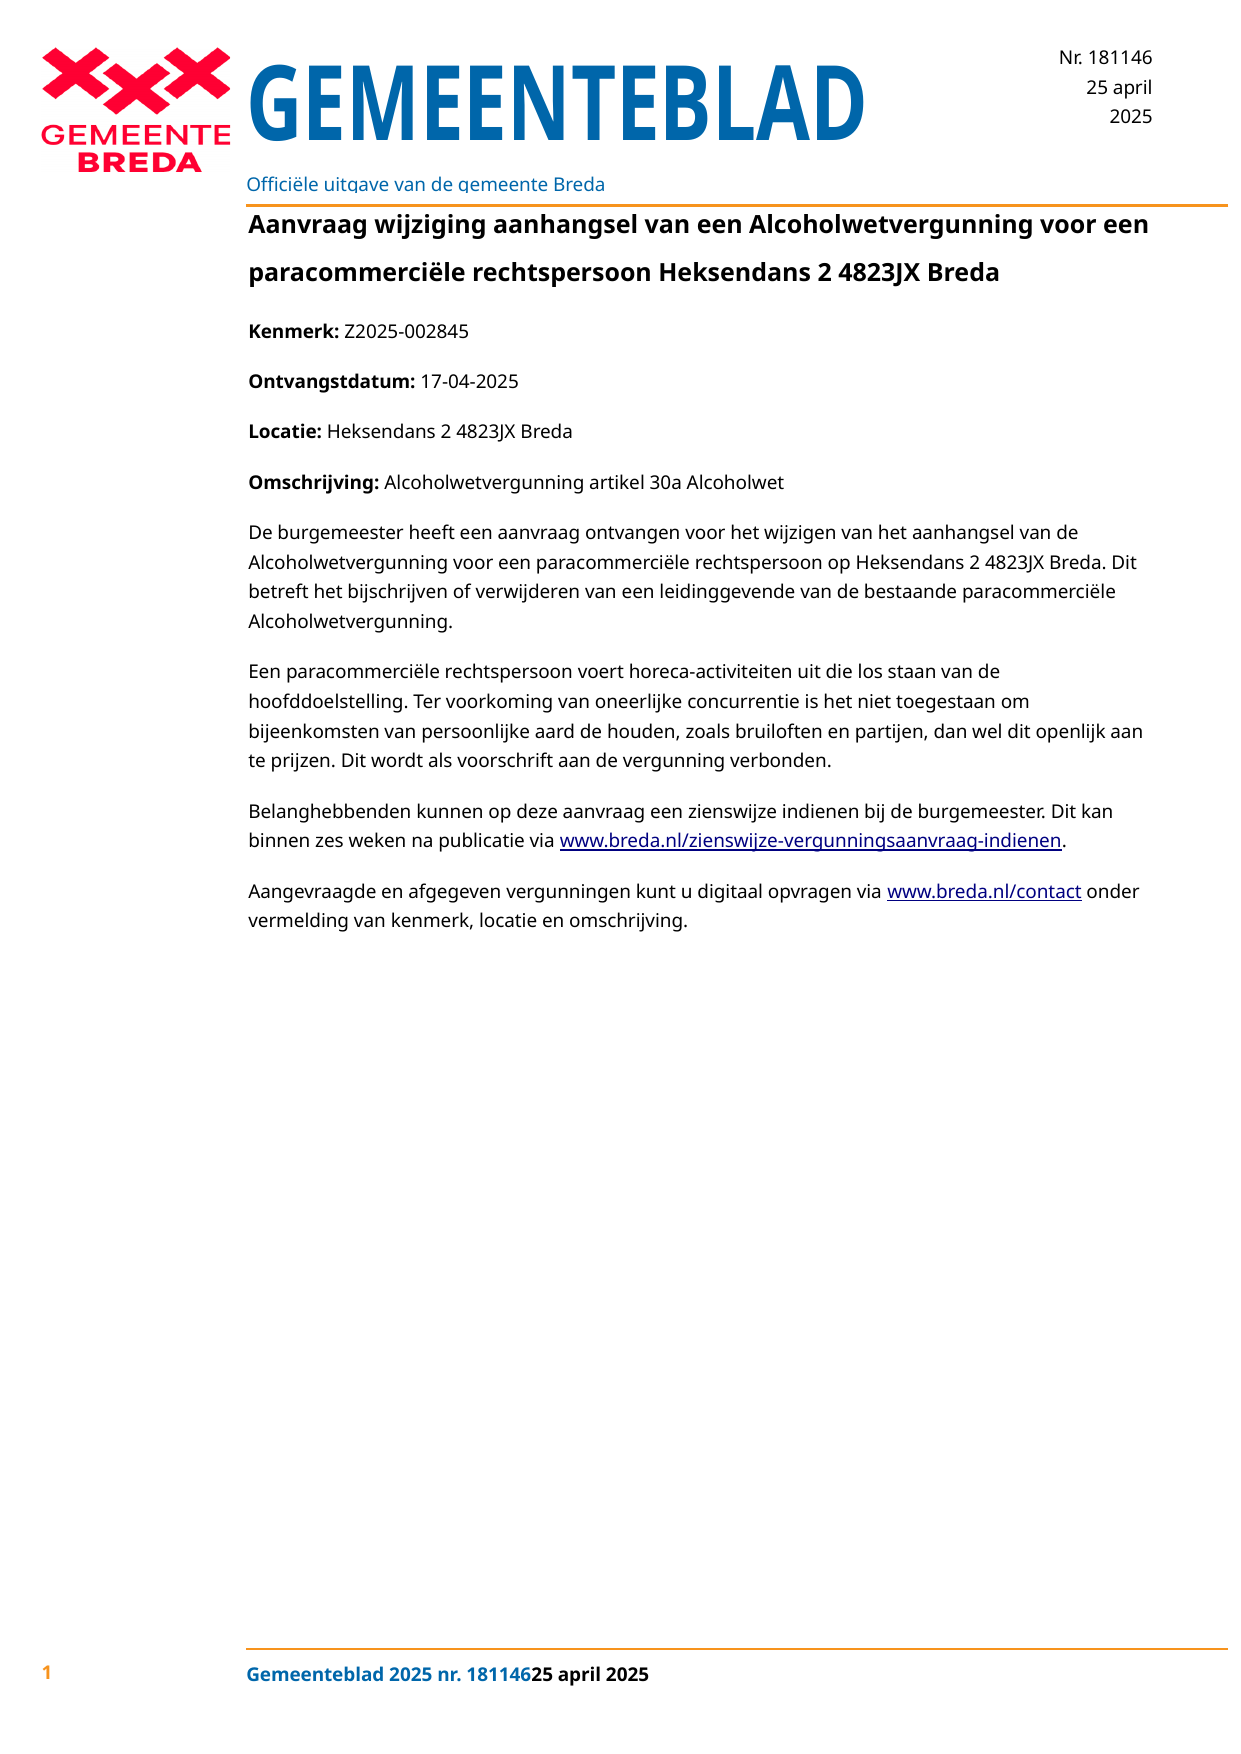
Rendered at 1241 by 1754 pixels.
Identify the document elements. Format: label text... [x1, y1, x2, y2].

text Omschrijving: Alcoholwetvergunning artikel 30a Alcoholwet [248, 469, 1152, 495]
text Een paracommerciële rechtspersoon voert horeca-activiteiten uit die los staan van de hoofddoelstelling. Ter voorkoming van oneerlijke concurrentie is het niet toegestaan om bijeenkomsten van persoonlijke aard de houden, zoals bruiloften en partijen, dan wel dit openlijk aan te prijzen. Dit wordt als voorschrift aan de vergunning verbonden. [248, 659, 1152, 773]
text Aangevraagde en afgegeven vergunningen kunt u digitaal opvragen via www.breda.nl/contact onder vermelding van kenmerk, locatie en omschrijving. [248, 878, 1152, 933]
text De burgemeester heeft een aanvraag ontvangen voor het wijzigen van het aanhangsel van de Alcoholwetvergunning voor een paracommerciële rechtspersoon op Heksendans 2 4823JX Breda. Dit betreft het bijschrijven of verwijderen van een leidinggevende van de bestaande paracommerciële Alcoholwetvergunning. [248, 519, 1152, 634]
text Locatie: Heksendans 2 4823JX Breda [248, 419, 1152, 444]
picture [41, 47, 231, 172]
text Ontvangstdatum: 17-04-2025 [248, 368, 1152, 394]
text Kenmerk: Z2025-002845 [248, 318, 1152, 344]
text Aanvraag wijziging aanhangsel van een Alcoholwetvergunning voor een paracommerciële rechtspersoon Heksendans 2 4823JX Breda [248, 207, 1152, 288]
text Belanghebbenden kunnen op deze aanvraag een zienswijze indienen bij de burgemeester. Dit kan binnen zes weken na publicatie via www.breda.nl/zienswijze-vergunningsaanvraag-indienen. [248, 798, 1152, 853]
